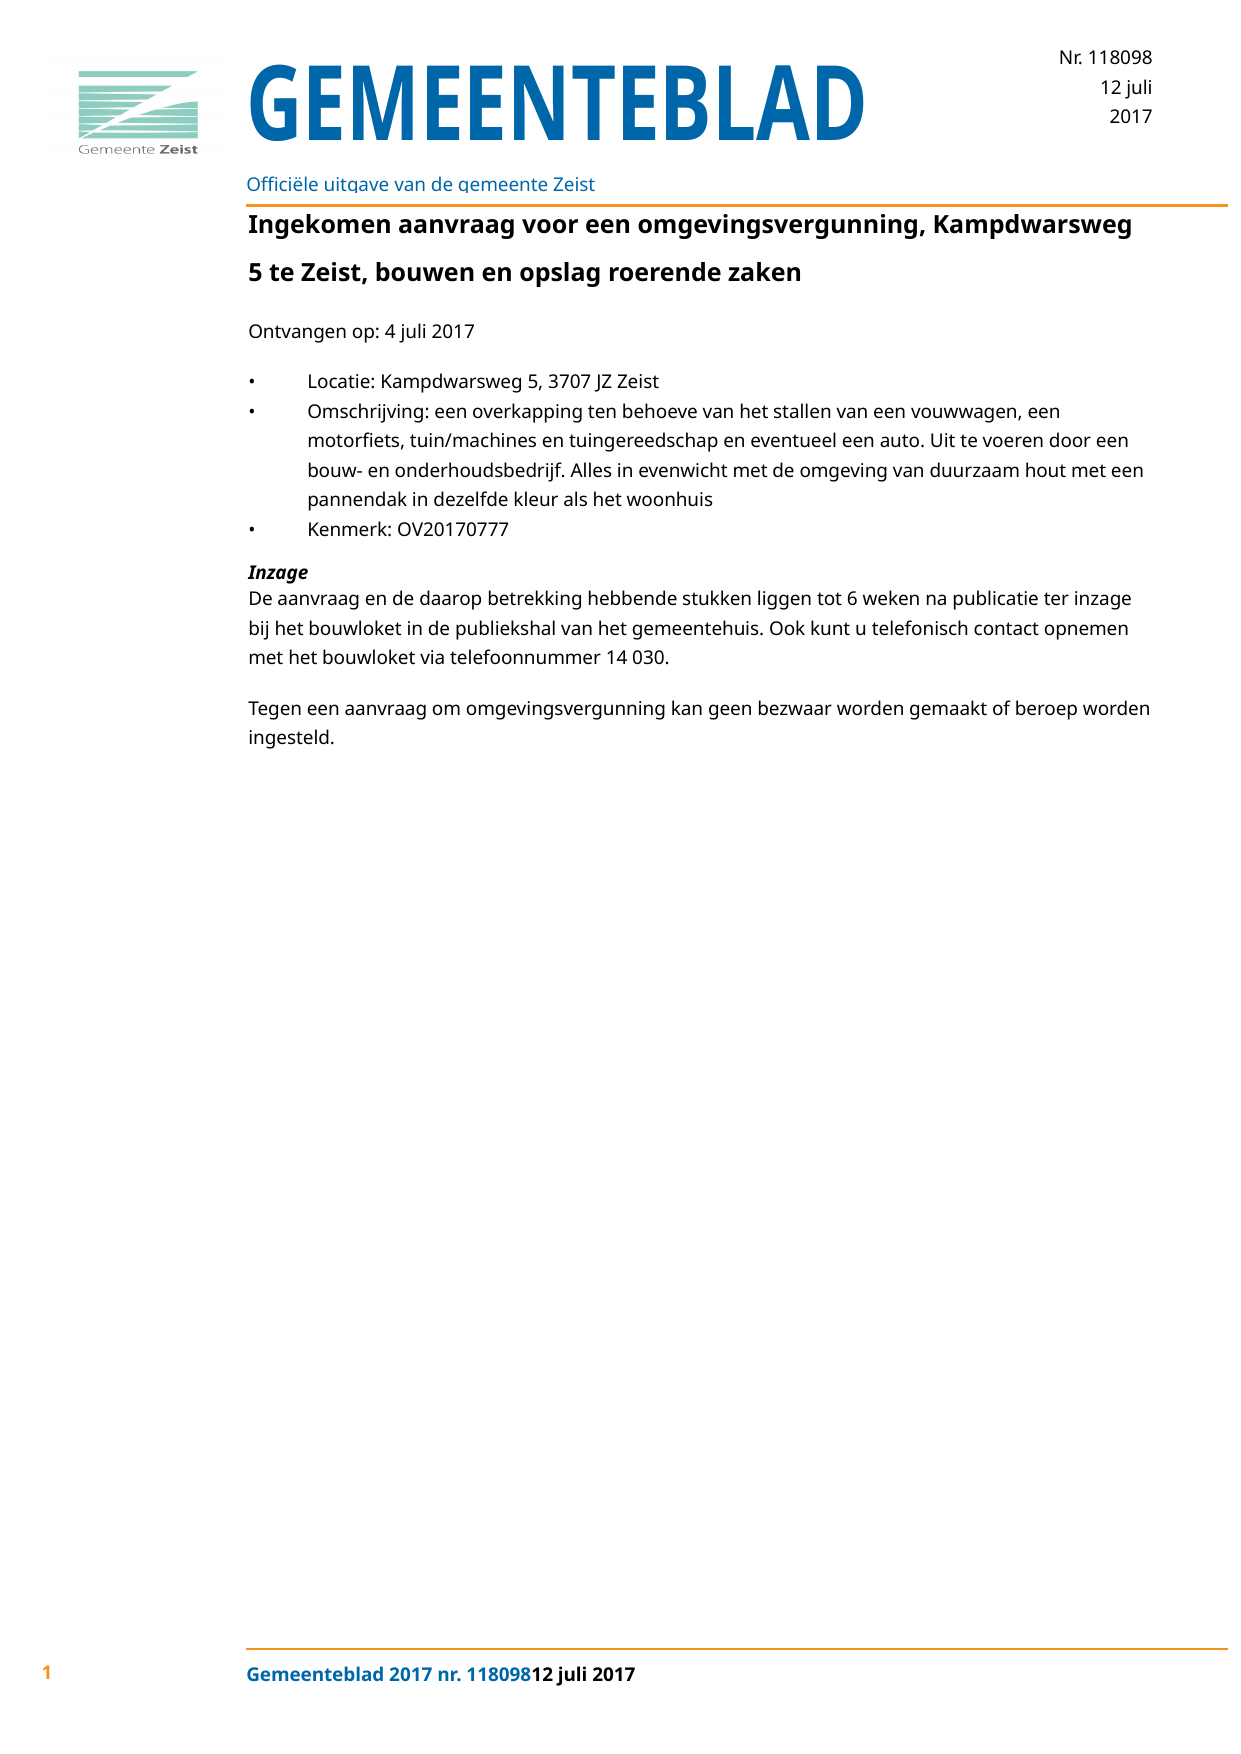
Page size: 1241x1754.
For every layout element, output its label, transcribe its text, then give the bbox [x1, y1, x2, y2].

text Inzage [248, 559, 1152, 585]
text Ingekomen aanvraag voor een omgevingsvergunning, Kampdwarsweg 5 te Zeist, bouwen en opslag roerende zaken [248, 207, 1152, 288]
list Kenmerk: OV20170777 [248, 516, 1152, 542]
text Ontvangen op: 4 juli 2017 [248, 318, 1152, 344]
list Locatie: Kampdwarsweg 5, 3707 JZ Zeist [248, 368, 1152, 394]
picture [41, 47, 231, 172]
list Omschrijving: een overkapping ten behoeve van het stallen van een vouwwagen, een motorfiets, tuin/machines en tuingereedschap en eventueel een auto. Uit te voeren door een bouw- en onderhoudsbedrijf. Alles in evenwicht met de omgeving van duurzaam hout met een pannendak in dezelfde kleur als het woonhuis [248, 398, 1152, 512]
text Tegen een aanvraag om omgevingsvergunning kan geen bezwaar worden gemaakt of beroep worden ingesteld. [248, 695, 1152, 750]
text De aanvraag en de daarop betrekking hebbende stukken liggen tot 6 weken na publicatie ter inzage bij het bouwloket in de publiekshal van het gemeentehuis. Ook kunt u telefonisch contact opnemen met het bouwloket via telefoonnummer 14 030. [248, 585, 1152, 670]
